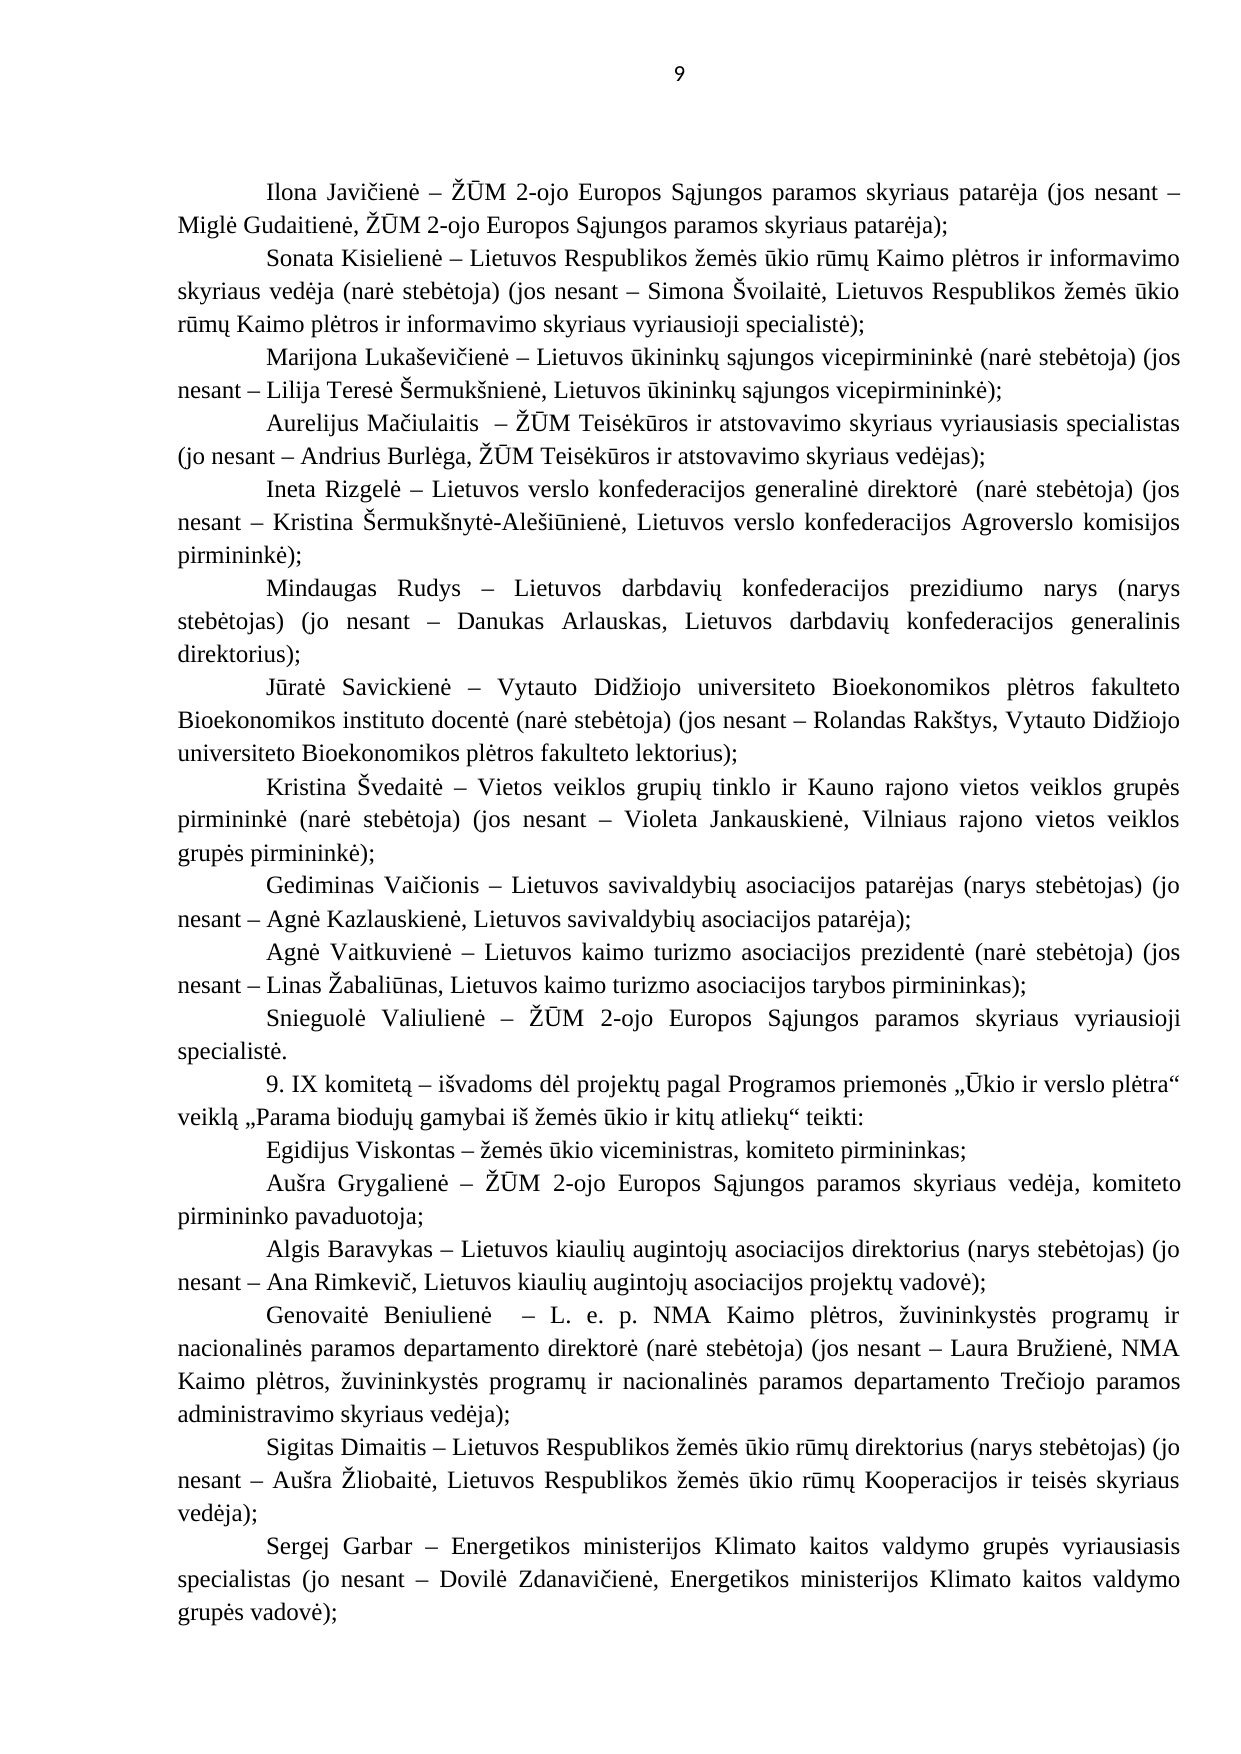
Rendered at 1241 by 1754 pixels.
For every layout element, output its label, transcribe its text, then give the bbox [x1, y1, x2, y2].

text Marijona Lukaševičienė – Lietuvos ūkininkų sąjungos vicepirmininkė (narė stebėtoja) (jos nesant – Lilija Teresė Šermukšnienė, Lietuvos ūkininkų sąjungos vicepirmininkė); [177, 342, 1181, 404]
text Agnė Vaitkuvienė – Lietuvos kaimo turizmo asociacijos prezidentė (narė stebėtoja) (jos nesant – Linas Žabaliūnas, Lietuvos kaimo turizmo asociacijos tarybos pirmininkas); [177, 937, 1181, 998]
text Sonata Kisielienė – Lietuvos Respublikos žemės ūkio rūmų Kaimo plėtros ir informavimo skyriaus vedėja (narė stebėtoja) (jos nesant – Simona Švoilaitė, Lietuvos Respublikos žemės ūkio rūmų Kaimo plėtros ir informavimo skyriaus vyriausioji specialistė); [177, 243, 1181, 338]
text 9. IX komitetą – išvadoms dėl projektų pagal Programos priemonės „Ūkio ir verslo plėtra“ veiklą „Parama biodujų gamybai iš žemės ūkio ir kitų atliekų“ teikti: [177, 1069, 1181, 1131]
text Sigitas Dimaitis – Lietuvos Respublikos žemės ūkio rūmų direktorius (narys stebėtojas) (jo nesant – Aušra Žliobaitė, Lietuvos Respublikos žemės ūkio rūmų Kooperacijos ir teisės skyriaus vedėja); [177, 1432, 1181, 1527]
text Egidijus Viskontas – žemės ūkio viceministras, komiteto pirmininkas; [177, 1135, 1181, 1163]
text Kristina Švedaitė – Vietos veiklos grupių tinklo ir Kauno rajono vietos veiklos grupės pirmininkė (narė stebėtoja) (jos nesant – Violeta Jankauskienė, Vilniaus rajono vietos veiklos grupės pirmininkė); [177, 772, 1181, 866]
text Genovaitė Beniulienė – L. e. p. NMA Kaimo plėtros, žuvininkystės programų ir nacionalinės paramos departamento direktorė (narė stebėtoja) (jos nesant – Laura Bružienė, NMA Kaimo plėtros, žuvininkystės programų ir nacionalinės paramos departamento Trečiojo paramos administravimo skyriaus vedėja); [177, 1300, 1181, 1428]
text Mindaugas Rudys – Lietuvos darbdavių konfederacijos prezidiumo narys (narys stebėtojas) (jo nesant – Danukas Arlauskas, Lietuvos darbdavių konfederacijos generalinis direktorius); [177, 573, 1181, 668]
text Sergej Garbar – Energetikos ministerijos Klimato kaitos valdymo grupės vyriausiasis specialistas (jo nesant – Dovilė Zdanavičienė, Energetikos ministerijos Klimato kaitos valdymo grupės vadovė); [177, 1531, 1181, 1626]
text Ineta Rizgelė – Lietuvos verslo konfederacijos generalinė direktorė (narė stebėtoja) (jos nesant – Kristina Šermukšnytė-Alešiūnienė, Lietuvos verslo konfederacijos Agroverslo komisijos pirmininkė); [177, 474, 1181, 569]
text Ilona Javičienė – ŽŪM 2-ojo Europos Sąjungos paramos skyriaus patarėja (jos nesant – Miglė Gudaitienė, ŽŪM 2-ojo Europos Sąjungos paramos skyriaus patarėja); [177, 177, 1181, 239]
text Snieguolė Valiulienė – ŽŪM 2-ojo Europos Sąjungos paramos skyriaus vyriausioji specialistė. [177, 1003, 1181, 1064]
text Algis Baravykas – Lietuvos kiaulių augintojų asociacijos direktorius (narys stebėtojas) (jo nesant – Ana Rimkevič, Lietuvos kiaulių augintojų asociacijos projektų vadovė); [177, 1234, 1181, 1296]
text Aušra Grygalienė – ŽŪM 2-ojo Europos Sąjungos paramos skyriaus vedėja, komiteto pirmininko pavaduotoja; [177, 1168, 1181, 1229]
text Gediminas Vaičionis – Lietuvos savivaldybių asociacijos patarėjas (narys stebėtojas) (jo nesant – Agnė Kazlauskienė, Lietuvos savivaldybių asociacijos patarėja); [177, 871, 1181, 932]
text Aurelijus Mačiulaitis – ŽŪM Teisėkūros ir atstovavimo skyriaus vyriausiasis specialistas (jo nesant – Andrius Burlėga, ŽŪM Teisėkūros ir atstovavimo skyriaus vedėjas); [177, 408, 1181, 470]
text Jūratė Savickienė – Vytauto Didžiojo universiteto Bioekonomikos plėtros fakulteto Bioekonomikos instituto docentė (narė stebėtoja) (jos nesant – Rolandas Rakštys, Vytauto Didžiojo universiteto Bioekonomikos plėtros fakulteto lektorius); [177, 672, 1181, 767]
